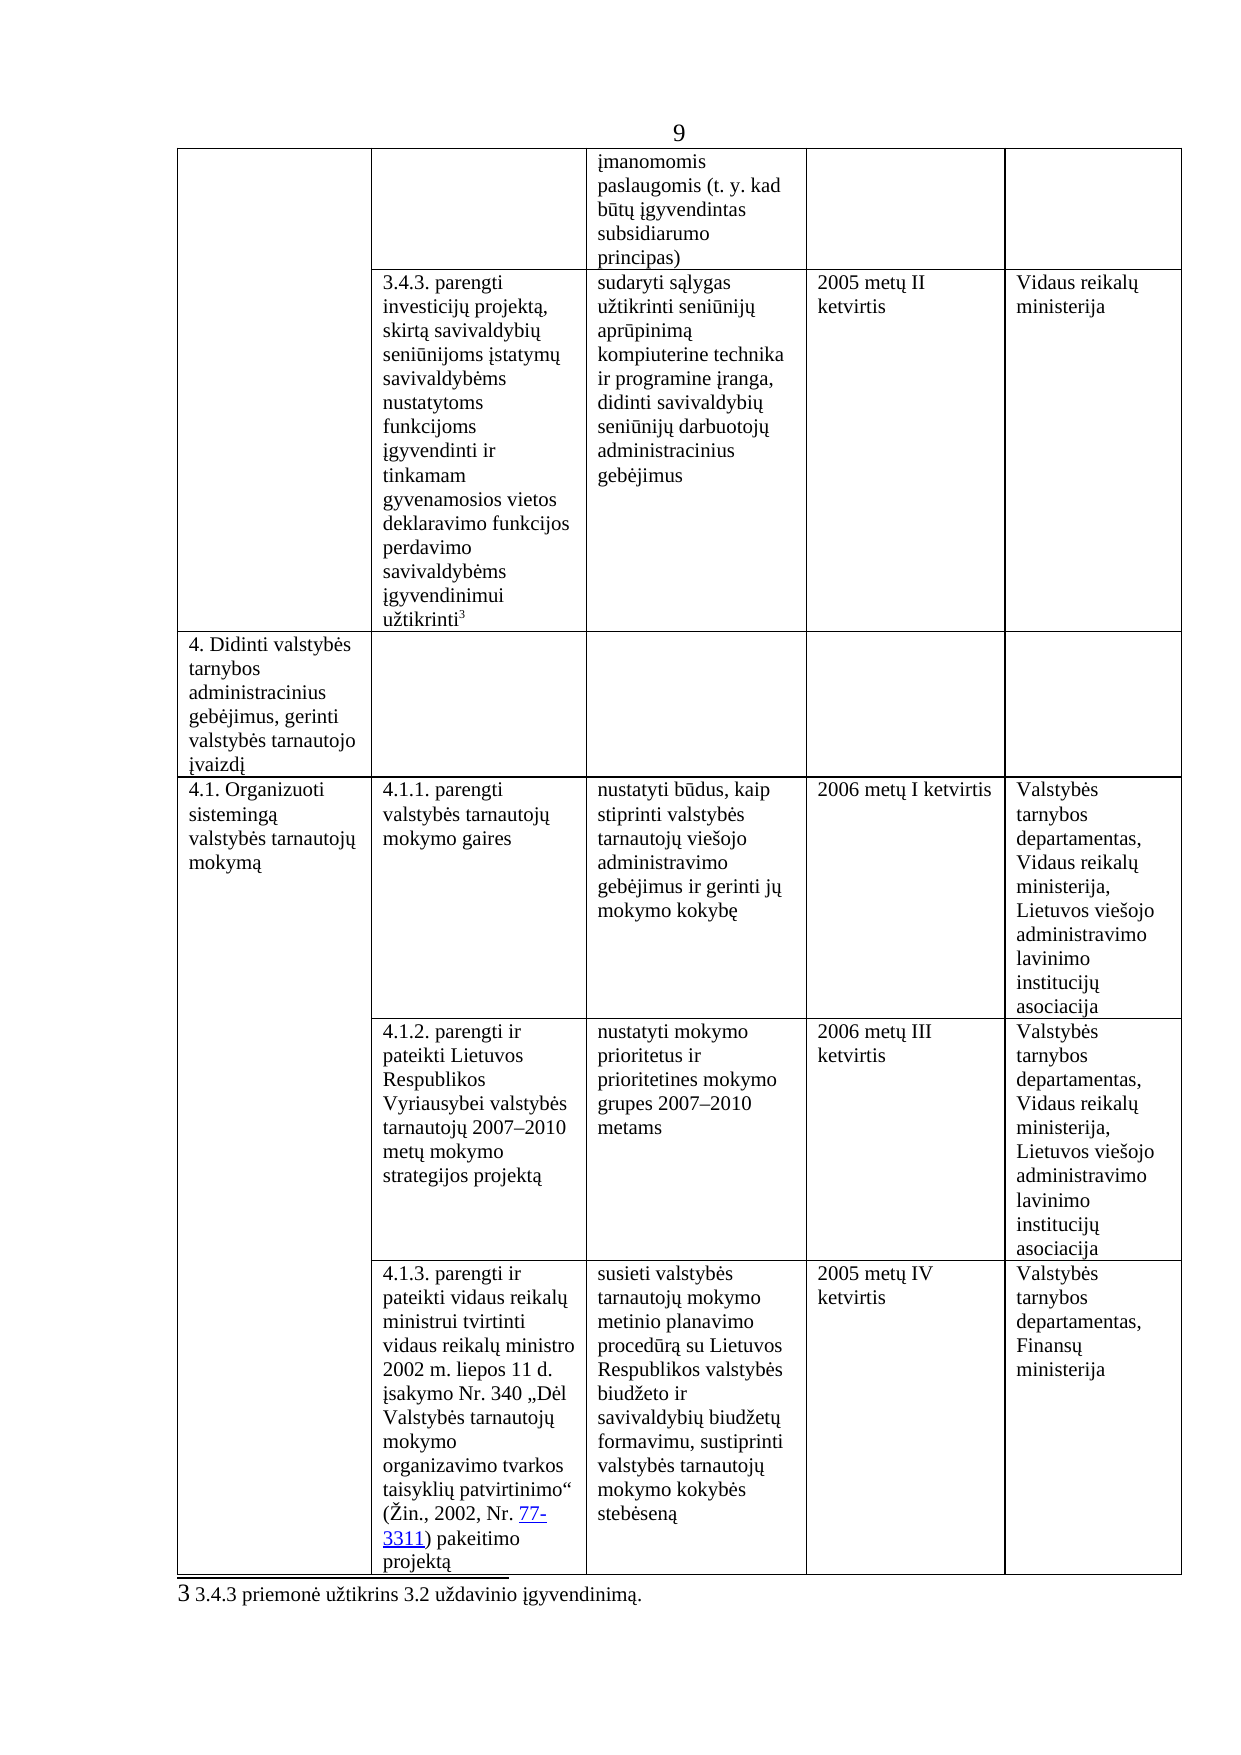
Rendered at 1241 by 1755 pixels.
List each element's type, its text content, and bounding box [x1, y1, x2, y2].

table_cell [178, 149, 371, 631]
table_cell Valstybės tarnybos departamentas, Vidaus reikalų ministerija, Lietuvos viešojo administravimo lavinimo institucijų asociacija [1006, 1019, 1181, 1260]
table_cell [1006, 149, 1181, 269]
table_cell susieti valstybės tarnautojų mokymo metinio planavimo procedūrą su Lietuvos Respublikos valstybės biudžeto ir savivaldybių biudžetų formavimu, sustiprinti valstybės tarnautojų mokymo kokybės stebėseną [587, 1261, 806, 1573]
table_cell 2005 metų IV ketvirtis [807, 1261, 1004, 1573]
table_cell [587, 632, 806, 776]
table_cell nustatyti būdus, kaip stiprinti valstybės tarnautojų viešojo administravimo gebėjimus ir gerinti jų mokymo kokybę [587, 778, 806, 1018]
table_cell įmanomomis paslaugomis (t. y. kad būtų įgyvendintas subsidiarumo principas) [587, 149, 806, 269]
table_cell Vidaus reikalų ministerija [1006, 270, 1181, 631]
table_cell 2005 metų II ketvirtis [807, 270, 1004, 631]
table_cell nustatyti mokymo prioritetus ir prioritetines mokymo grupes 2007–2010 metams [587, 1019, 806, 1260]
table_cell 2006 metų I ketvirtis [807, 778, 1004, 1018]
table_cell [372, 149, 586, 269]
table_cell Valstybės tarnybos departamentas, Finansų ministerija [1006, 1261, 1181, 1573]
table_cell Valstybės tarnybos departamentas, Vidaus reikalų ministerija, Lietuvos viešojo administravimo lavinimo institucijų asociacija [1006, 778, 1181, 1018]
table_cell [372, 632, 586, 776]
table_cell [1006, 632, 1181, 776]
table_cell 4.1.3. parengti ir pateikti vidaus reikalų ministrui tvirtinti vidaus reikalų ministro 2002 m. liepos 11 d. įsakymo Nr. 340 „Dėl Valstybės tarnautojų mokymo organizavimo tvarkos taisyklių patvirtinimo“ (Žin., 2002, Nr. 77-3311) pakeitimo projektą [372, 1261, 586, 1573]
table_cell 4.1. Organizuoti sistemingą valstybės tarnautojų mokymą [178, 778, 371, 1573]
table_cell [807, 632, 1004, 776]
table_cell sudaryti sąlygas užtikrinti seniūnijų aprūpinimą kompiuterine technika ir programine įranga, didinti savivaldybių seniūnijų darbuotojų administracinius gebėjimus [587, 270, 806, 631]
table_cell 4.1.1. parengti valstybės tarnautojų mokymo gaires [372, 778, 586, 1018]
table_cell 4. Didinti valstybės tarnybos administracinius gebėjimus, gerinti valstybės tarnautojo įvaizdį [178, 632, 371, 776]
table_cell 3.4.3. parengti investicijų projektą, skirtą savivaldybių seniūnijoms įstatymų savivaldybėms nustatytoms funkcijoms įgyvendinti ir tinkamam gyvenamosios vietos deklaravimo funkcijos perdavimo savivaldybėms įgyvendinimui užtikrinti [372, 270, 586, 631]
table_cell [807, 149, 1004, 269]
table_cell 4.1.2. parengti ir pateikti Lietuvos Respublikos Vyriausybei valstybės tarnautojų 2007–2010 metų mokymo strategijos projektą [372, 1019, 586, 1260]
table_cell 2006 metų III ketvirtis [807, 1019, 1004, 1260]
